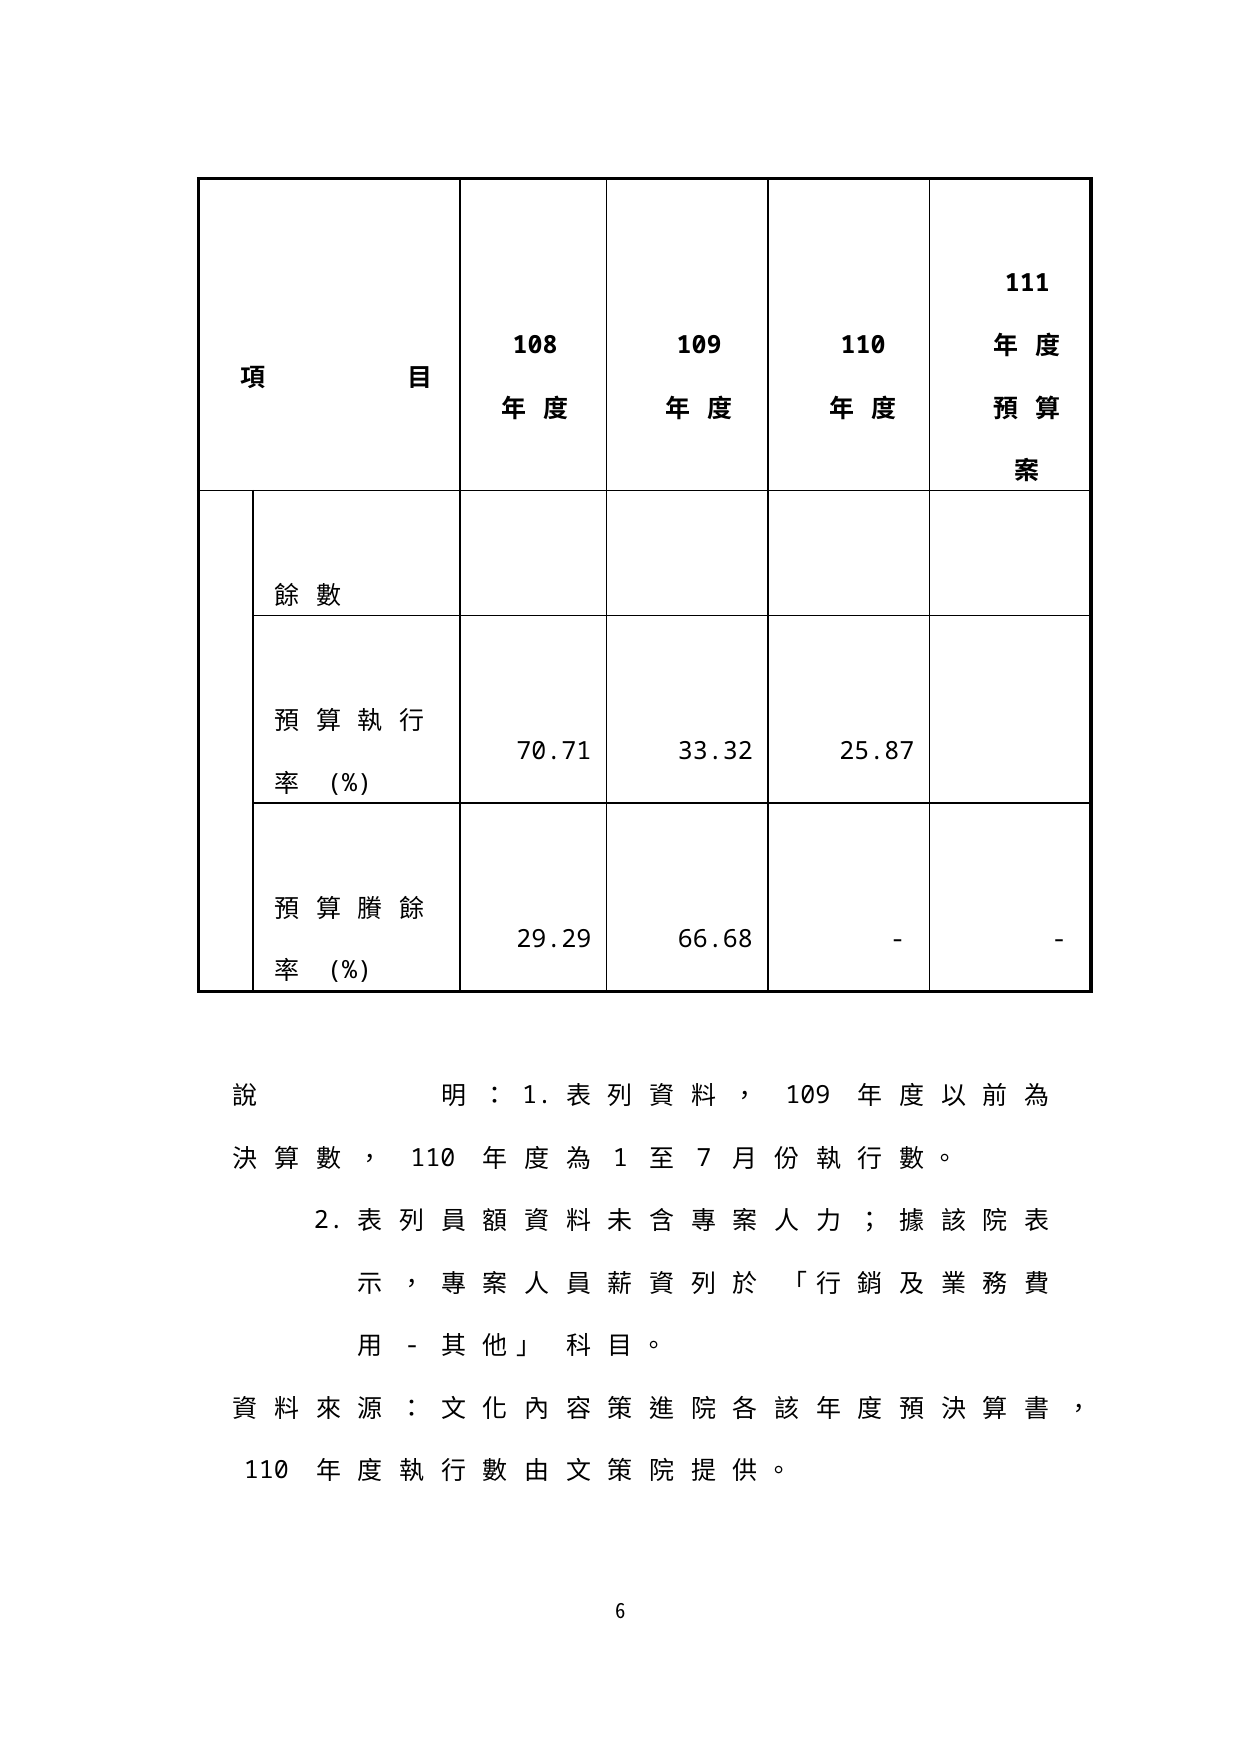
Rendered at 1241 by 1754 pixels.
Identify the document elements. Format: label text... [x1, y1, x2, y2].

table_cell 29.29 [461, 804, 606, 990]
table_cell - [769, 804, 929, 990]
table_header 110年度 [769, 180, 929, 490]
text 說 明：1.表列資料，109年度以前為決算數，110年度為1至7月份執行數。 [184, 1052, 1058, 1177]
table_header 111年度預算案 [930, 180, 1089, 490]
table_cell 70.71 [461, 616, 606, 802]
table_cell - [930, 804, 1089, 990]
table_cell 66.68 [607, 804, 767, 990]
table_header 項 目 [200, 180, 459, 490]
table_cell [769, 491, 929, 615]
text 資料來源：文化內容策進院各該年度預決算書，110年度執行數由文策院提供。 [184, 1365, 1058, 1490]
table_header 109年度 [607, 180, 767, 490]
table_cell [461, 491, 606, 615]
text 2.表列員額資料未含專案人力；據該院表示，專案人員薪資列於「行銷及業務費用-其他」科目。 [305, 1177, 1058, 1365]
table_cell 33.32 [607, 616, 767, 802]
table_cell 預算執行率(%) [254, 616, 459, 802]
table_header 108年度 [461, 180, 606, 490]
table_cell 預算賸餘率(%) [254, 804, 459, 990]
table_cell 用人費用 [200, 491, 252, 990]
table_cell 25.87 [769, 616, 929, 802]
table_cell 用人費賸餘數 [254, 491, 459, 615]
table_cell [607, 491, 767, 615]
table_cell - [930, 491, 1089, 615]
table_cell [930, 616, 1089, 802]
